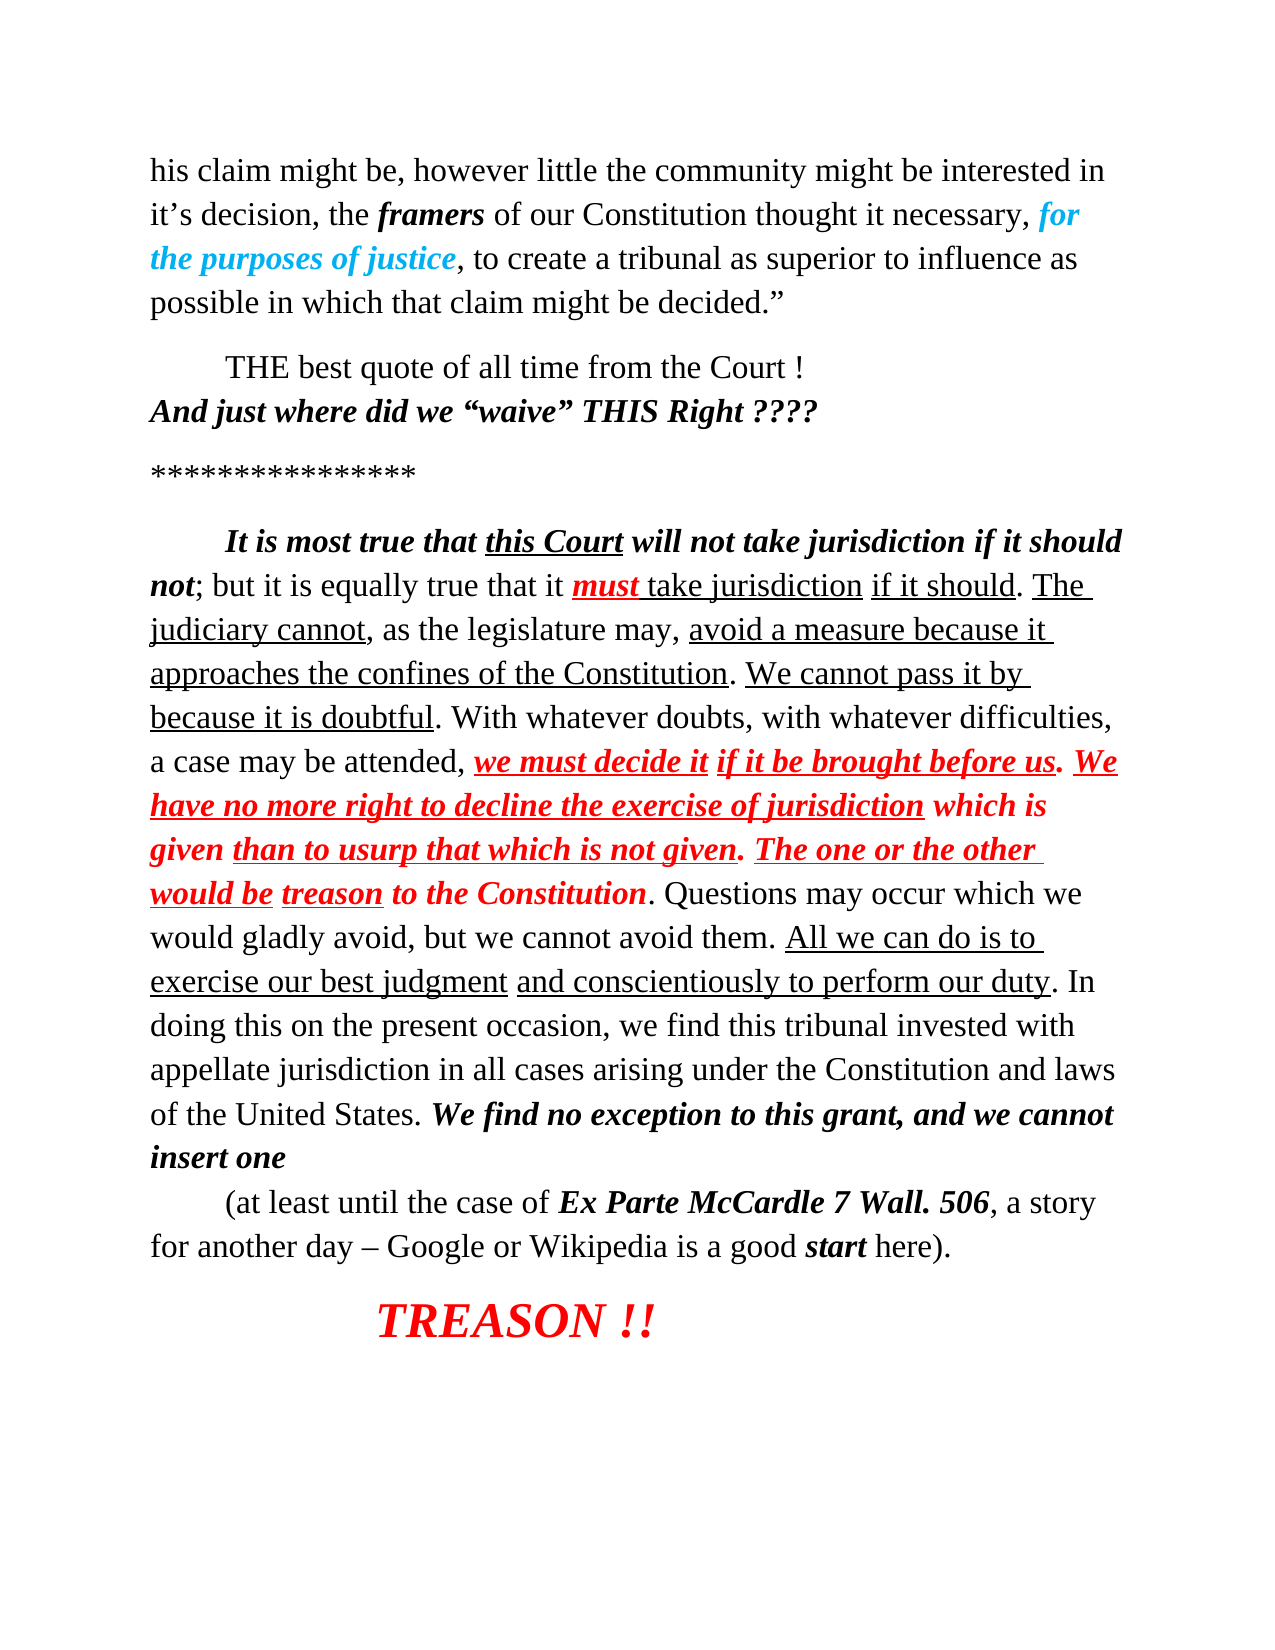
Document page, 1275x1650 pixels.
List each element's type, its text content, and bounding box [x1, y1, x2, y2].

text THE best quote of all time from the Court ! And just where did we “waive” THIS Right ???? [150, 347, 1125, 429]
text **************** [150, 456, 1125, 494]
text It is most true that this Court will not take jurisdiction if it should not; but it is equally true that it must take jurisdiction if it should. The judiciary cannot, as the legislature may, avoid a measure because it approaches the confines of the Constitution. We cannot pass it by because it is doubtful. With whatever doubts, with whatever difficulties, a case may be attended, we must decide it if it be brought before us. We have no more right to decline the exercise of jurisdiction which is given than to usurp that which is not given. The one or the other would be treason to the Constitution. Questions may occur which we would gladly avoid, but we cannot avoid them. All we can do is to exercise our best judgment and conscientiously to perform our duty. In doing this on the present occasion, we find this tribunal invested with appellate jurisdiction in all cases arising under the Constitution and laws of the United States. We find no exception to this grant, and we cannot insert one (at least until the case of Ex Parte McCardle 7 Wall. 506, a story for another day – Google or Wikipedia is a good start here). [150, 521, 1125, 1264]
text TREASON !! [150, 1291, 1125, 1348]
text his claim might be, however little the community might be interested in it’s decision, the framers of our Constitution thought it necessary, for the purposes of justice, to create a tribunal as superior to influence as possible in which that claim might be decided.” [150, 150, 1125, 321]
